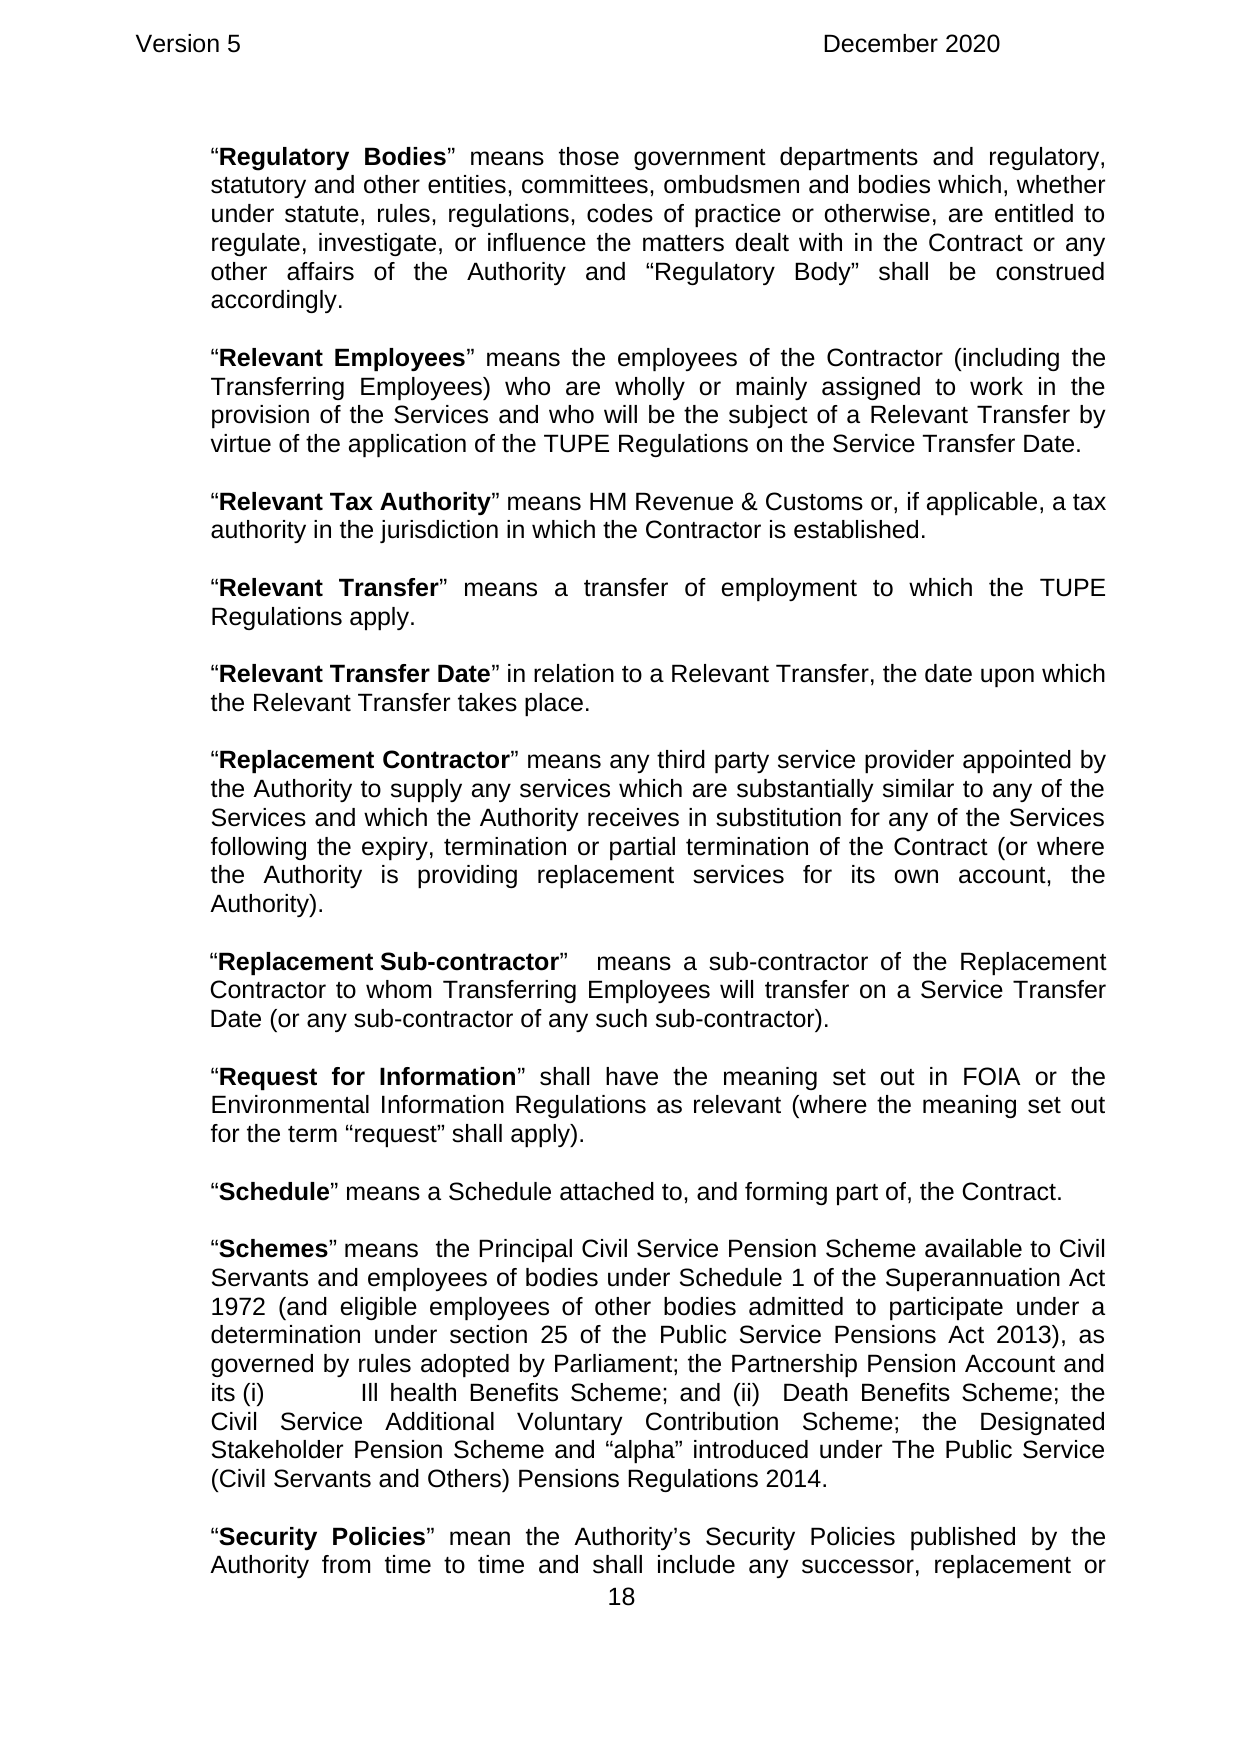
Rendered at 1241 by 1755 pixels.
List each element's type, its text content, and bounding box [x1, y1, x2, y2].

text “Regulatory Bodies” means those government departments and regulatory, statutory and other entities, committees, ombudsmen and bodies which, whether under statute, rules, regulations, codes of practice or otherwise, are entitled to regulate, investigate, or influence the matters dealt with in the Contract or any other affairs of the Authority and “Regulatory Body” shall be construed accordingly. [210, 142, 1107, 314]
text “Schemes” means the Principal Civil Service Pension Scheme available to Civil Servants and employees of bodies under Schedule 1 of the Superannuation Act 1972 (and eligible employees of other bodies admitted to participate under a determination under section 25 of the Public Service Pensions Act 2013), as governed by rules adopted by Parliament; the Partnership Pension Account and its (i) Ill health Benefits Scheme; and (ii) Death Benefits Scheme; the Civil Service Additional Voluntary Contribution Scheme; the Designated Stakeholder Pension Scheme and “alpha” introduced under The Public Service (Civil Servants and Others) Pensions Regulations 2014. [210, 1234, 1107, 1493]
text “Relevant Transfer Date” in relation to a Relevant Transfer, the date upon which the Relevant Transfer takes place. [210, 659, 1107, 717]
text “Replacement Sub-contractor” means a sub-contractor of the Replacement Contractor to whom Transferring Employees will transfer on a Service Transfer Date (or any sub-contractor of any such sub-contractor). [209, 947, 1107, 1033]
text “Relevant Transfer” means a transfer of employment to which the TUPE Regulations apply. [210, 573, 1107, 630]
text “Schedule” means a Schedule attached to, and forming part of, the Contract. [210, 1177, 1107, 1205]
text “Replacement Contractor” means any third party service provider appointed by the Authority to supply any services which are substantially similar to any of the Services and which the Authority receives in substitution for any of the Services following the expiry, termination or partial termination of the Contract (or where the Authority is providing replacement services for its own account, the Authority). [210, 745, 1107, 918]
text “Relevant Tax Authority” means HM Revenue & Customs or, if applicable, a tax authority in the jurisdiction in which the Contractor is established. [210, 487, 1107, 544]
text “Security Policies” mean the Authority’s Security Policies published by the Authority from time to time and shall include any successor, replacement or [210, 1522, 1107, 1579]
text “Relevant Employees” means the employees of the Contractor (including the Transferring Employees) who are wholly or mainly assigned to work in the provision of the Services and who will be the subject of a Relevant Transfer by virtue of the application of the TUPE Regulations on the Service Transfer Date. [210, 343, 1107, 458]
text “Request for Information” shall have the meaning set out in FOIA or the Environmental Information Regulations as relevant (where the meaning set out for the term “request” shall apply). [210, 1062, 1107, 1148]
